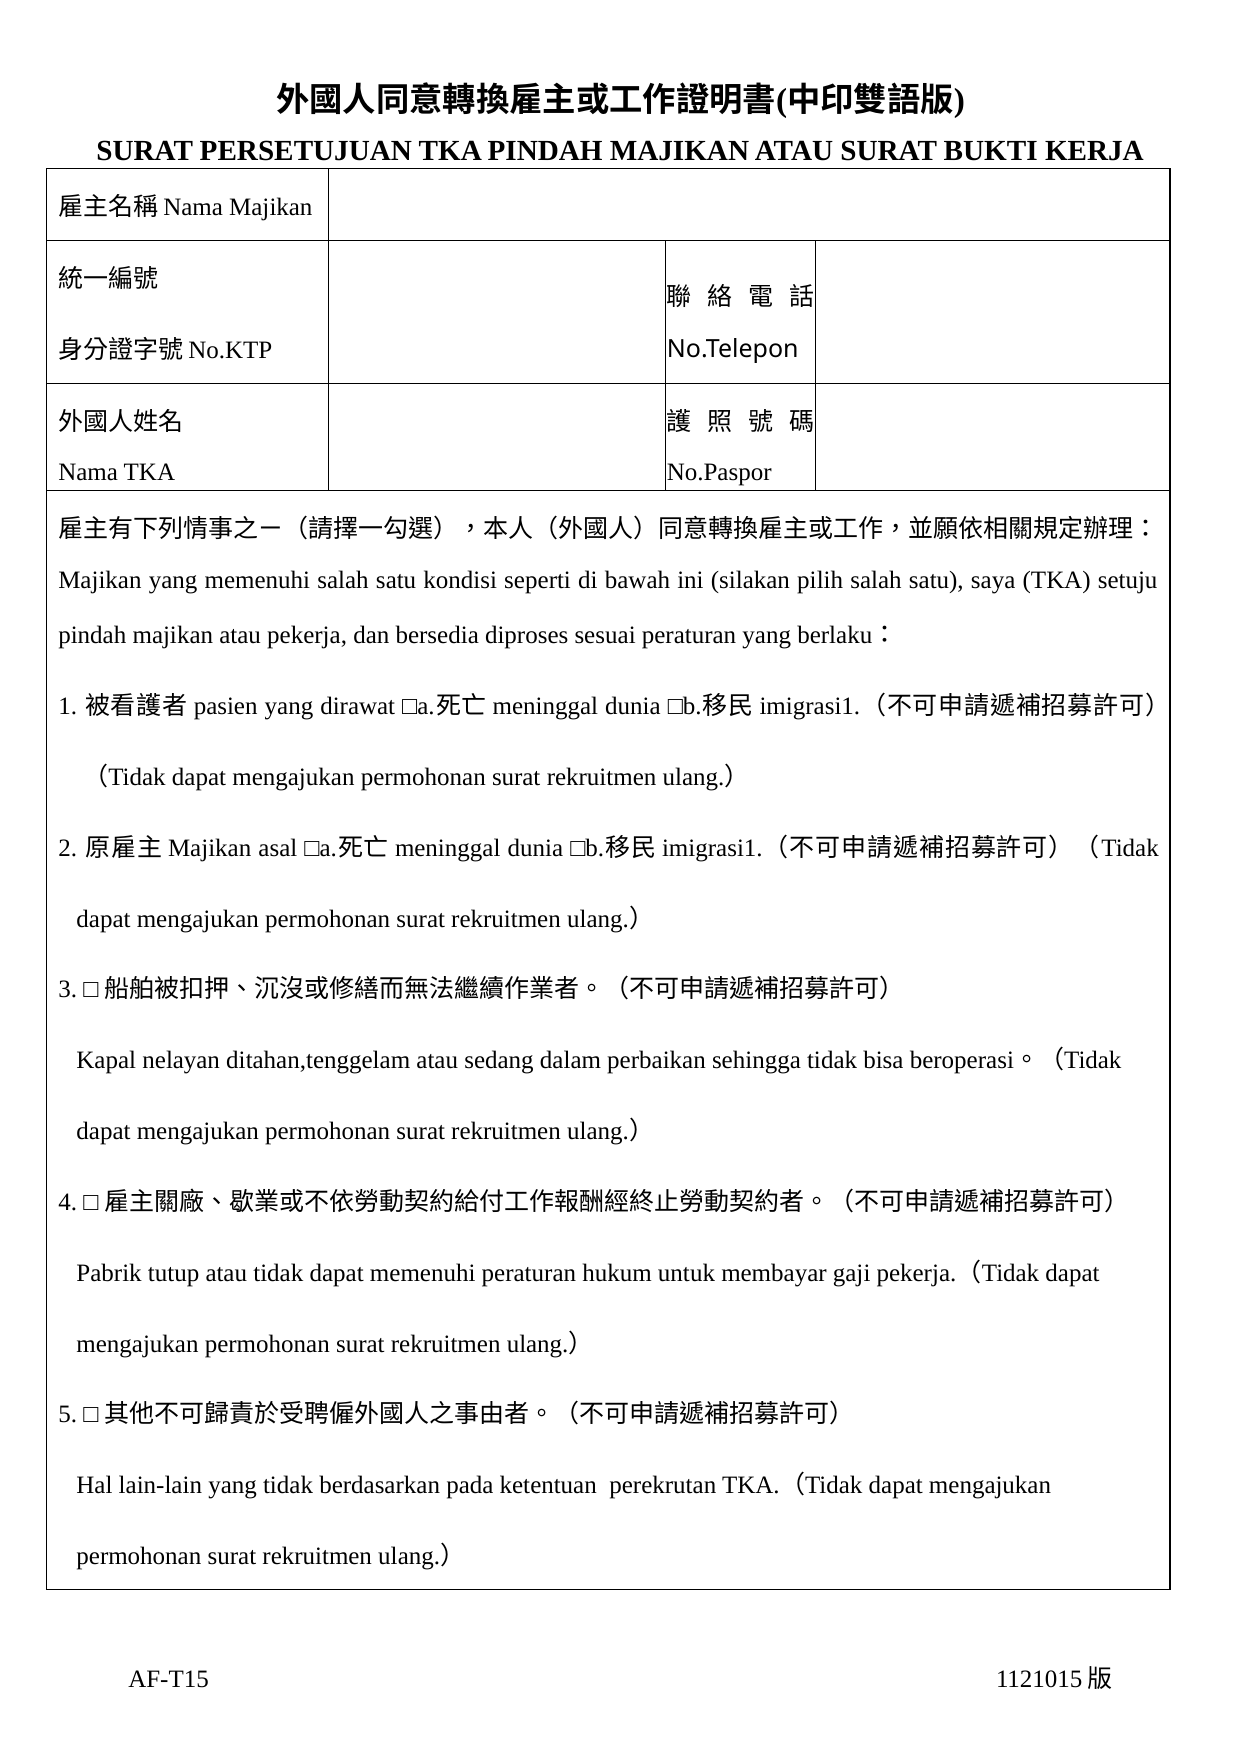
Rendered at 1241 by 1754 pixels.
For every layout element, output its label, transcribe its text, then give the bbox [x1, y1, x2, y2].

table_cell [816, 384, 1169, 490]
table_cell 聯絡電話No.Telepon [666, 241, 815, 383]
table_header 雇主名稱Nama Majikan [47, 169, 328, 240]
table_cell 雇主有下列情事之ㄧ（請擇一勾選），本人（外國人）同意轉換雇主或工作，並願依相關規定辦理： Majikan yang memenuhi salah satu kondisi seperti di bawah ini (silakan pilih salah satu), saya (TKA) setuju pindah majikan atau pekerja, dan bersedia diproses sesuai peraturan yang berlaku： 1. 被看護者pasien yang dirawat □a.死亡meninggal dunia □b.移民imigrasi1.（不可申請遞補招募許可）（Tidak dapat mengajukan permohonan surat rekruitmen ulang.） 2. 原雇主Majikan asal □a.死亡meninggal dunia □b.移民imigrasi1.（不可申請遞補招募許可）（Tidak dapat mengajukan permohonan surat rekruitmen ulang.） 3. □ 船舶被扣押、沉沒或修繕而無法繼續作業者。（不可申請遞補招募許可） Kapal nelayan ditahan,tenggelam atau sedang dalam perbaikan sehingga tidak bisa beroperasi。（Tidak dapat mengajukan permohonan surat rekruitmen ulang.） 4. □ 雇主關廠、歇業或不依勞動契約給付工作報酬經終止勞動契約者。（不可申請遞補招募許可） Pabrik tutup atau tidak dapat memenuhi peraturan hukum untuk membayar gaji pekerja.（Tidak dapat mengajukan permohonan surat rekruitmen ulang.） 5. □ 其他不可歸責於受聘僱外國人之事由者。（不可申請遞補招募許可） Hal lain-lain yang tidak berdasarkan pada ketentuan perekrutan TKA.（Tidak dapat mengajukan permohonan surat rekruitmen ulang.） [47, 491, 1169, 1589]
table_header [329, 169, 1169, 240]
table_cell [329, 241, 665, 383]
table_cell [816, 241, 1169, 383]
text 外國人同意轉換雇主或工作證明書(中印雙語版) [59, 62, 1181, 133]
text SURAT PERSETUJUAN TKA PINDAH MAJIKAN ATAU SURAT BUKTI KERJA [59, 133, 1181, 168]
table_cell 外國人姓名 Nama TKA [47, 384, 328, 490]
table_cell 統一編號 身分證字號No.KTP [47, 241, 328, 383]
table_cell [329, 384, 665, 490]
table_cell 護照號碼No.Paspor [666, 384, 815, 490]
